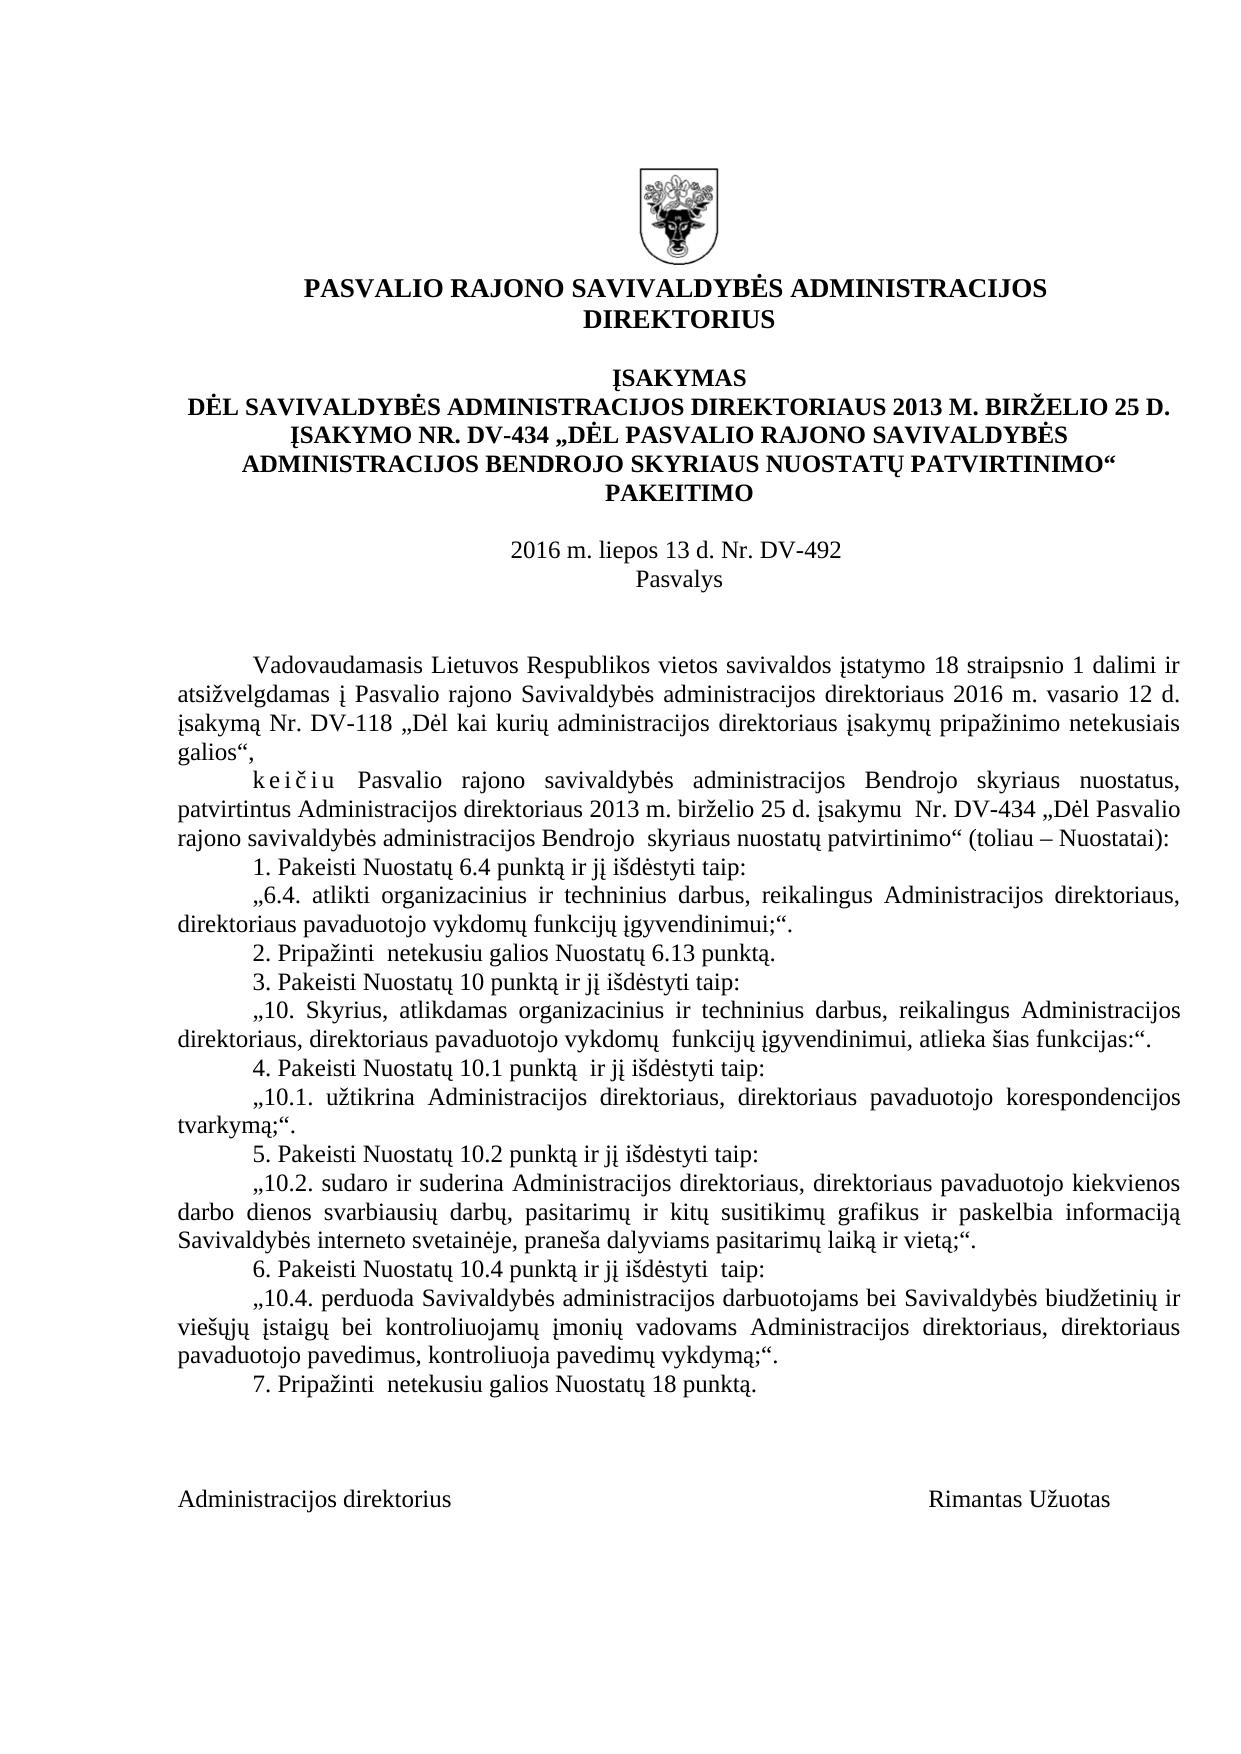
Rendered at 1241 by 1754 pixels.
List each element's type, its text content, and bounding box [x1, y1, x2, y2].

text Pasvalio rajono savivaldybės administracijos [177, 272, 1181, 303]
text 5. Pakeisti Nuostatų 10.2 punktą ir jį išdėstyti taip: [177, 1139, 1181, 1168]
text Administracijos direktorius Rimantas Užuotas [177, 1484, 1181, 1513]
text 2016 m. liepos 13 d. Nr. DV-492 [177, 535, 1181, 564]
text Vadovaudamasis Lietuvos Respublikos vietos savivaldos įstatymo 18 straipsnio 1 dalimi ir atsižvelgdamas į Pasvalio rajono Savivaldybės administracijos direktoriaus 2016 m. vasario 12 d. įsakymą Nr. DV-118 „Dėl kai kurių administracijos direktoriaus įsakymų pripažinimo netekusiais galios“, [177, 650, 1181, 765]
text Pasvalys [177, 564, 1181, 593]
text direktorius [177, 303, 1181, 334]
text Dėl Savivaldybės administracijos direktoriaus 2013 m. birželio 25 d. įsakymo Nr. DV-434 „Dėl Pasvalio rajono savivaldybės administracijos bendrojo skyriaus nuostatų patvirtinimo“ pakeitimo [177, 392, 1181, 507]
text Įsakymas [177, 363, 1181, 392]
text „6.4. atlikti organizacinius ir techninius darbus, reikalingus Administracijos direktoriaus, direktoriaus pavaduotojo vykdomų funkcijų įgyvendinimui;“. [177, 880, 1181, 938]
text 7. Pripažinti netekusiu galios Nuostatų 18 punktą. [177, 1369, 1181, 1398]
text 3. Pakeisti Nuostatų 10 punktą ir jį išdėstyti taip: [177, 967, 1181, 995]
text „10.1. užtikrina Administracijos direktoriaus, direktoriaus pavaduotojo korespondencijos tvarkymą;“. [177, 1082, 1181, 1139]
text „10.4. perduoda Savivaldybės administracijos darbuotojams bei Savivaldybės biudžetinių ir viešųjų įstaigų bei kontroliuojamų įmonių vadovams Administracijos direktoriaus, direktoriaus pavaduotojo pavedimus, kontroliuoja pavedimų vykdymą;“. [177, 1283, 1181, 1369]
text 4. Pakeisti Nuostatų 10.1 punktą ir jį išdėstyti taip: [177, 1053, 1181, 1082]
text „10.2. sudaro ir suderina Administracijos direktoriaus, direktoriaus pavaduotojo kiekvienos darbo dienos svarbiausių darbų, pasitarimų ir kitų susitikimų grafikus ir paskelbia informaciją Savivaldybės interneto svetainėje, praneša dalyviams pasitarimų laiką ir vietą;“. [177, 1168, 1181, 1254]
text 6. Pakeisti Nuostatų 10.4 punktą ir jį išdėstyti taip: [177, 1254, 1181, 1283]
text „10. Skyrius, atlikdamas organizacinius ir techninius darbus, reikalingus Administracijos direktoriaus, direktoriaus pavaduotojo vykdomų funkcijų įgyvendinimui, atlieka šias funkcijas:“. [177, 995, 1181, 1053]
text 2. Pripažinti netekusiu galios Nuostatų 6.13 punktą. [177, 938, 1181, 967]
text keičiu Pasvalio rajono savivaldybės administracijos Bendrojo skyriaus nuostatus, patvirtintus Administracijos direktoriaus 2013 m. birželio 25 d. įsakymu Nr. DV-434 „Dėl Pasvalio rajono savivaldybės administracijos Bendrojo skyriaus nuostatų patvirtinimo“ (toliau – Nuostatai): [177, 765, 1181, 852]
text 1. Pakeisti Nuostatų 6.4 punktą ir jį išdėstyti taip: [177, 852, 1181, 880]
